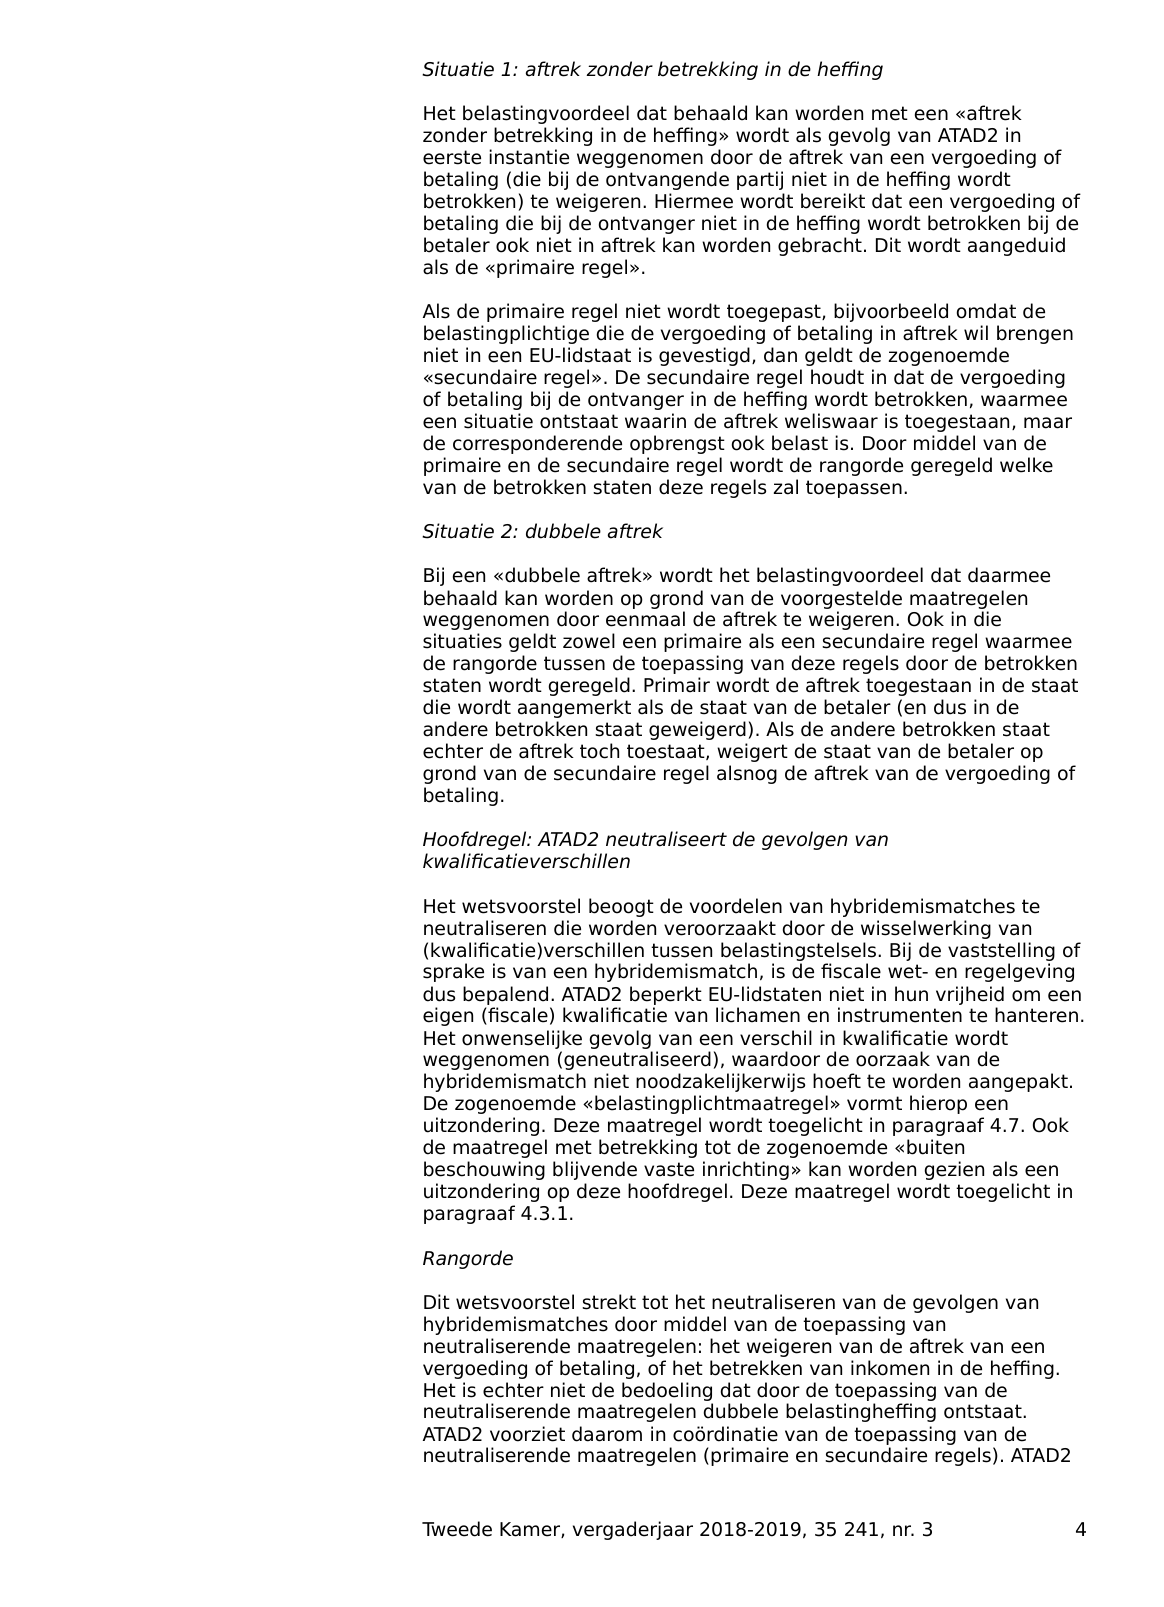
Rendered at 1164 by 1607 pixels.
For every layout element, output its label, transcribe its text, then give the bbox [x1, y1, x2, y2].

subtitle Hoofdregel: ATAD2 neutraliseert de gevolgen van kwalificatieverschillen [422, 829, 1087, 873]
subtitle Situatie 1: aftrek zonder betrekking in de heffing [422, 59, 1087, 81]
text Bij een «dubbele aftrek» wordt het belastingvoordeel dat daarmee behaald kan worden op grond van de voorgestelde maatregelen weggenomen door eenmaal de aftrek te weigeren. Ook in die situaties geldt zowel een primaire als een secundaire regel waarmee de rangorde tussen de toepassing van deze regels door de betrokken staten wordt geregeld. Primair wordt de aftrek toegestaan in de staat die wordt aangemerkt als de staat van de betaler (en dus in de andere betrokken staat geweigerd). Als de andere betrokken staat echter de aftrek toch toestaat, weigert de staat van de betaler op grond van de secundaire regel alsnog de aftrek van de vergoeding of betaling. [422, 565, 1087, 807]
subtitle Rangorde [422, 1247, 1087, 1269]
subtitle Situatie 2: dubbele aftrek [422, 521, 1087, 543]
text Het belastingvoordeel dat behaald kan worden met een «aftrek zonder betrekking in de heffing» wordt als gevolg van ATAD2 in eerste instantie weggenomen door de aftrek van een vergoeding of betaling (die bij de ontvangende partij niet in de heffing wordt betrokken) te weigeren. Hiermee wordt bereikt dat een vergoeding of betaling die bij de ontvanger niet in de heffing wordt betrokken bij de betaler ook niet in aftrek kan worden gebracht. Dit wordt aangeduid als de «primaire regel». [422, 103, 1087, 279]
text Dit wetsvoorstel strekt tot het neutraliseren van de gevolgen van hybridemismatches door middel van de toepassing van neutraliserende maatregelen: het weigeren van de aftrek van een vergoeding of betaling, of het betrekken van inkomen in de heffing. Het is echter niet de bedoeling dat door de toepassing van de neutraliserende maatregelen dubbele belastingheffing ontstaat. ATAD2 voorziet daarom in coördinatie van de toepassing van de neutraliserende maatregelen (primaire en secundaire regels). ATAD2 [422, 1292, 1087, 1467]
text Als de primaire regel niet wordt toegepast, bijvoorbeeld omdat de belastingplichtige die de vergoeding of betaling in aftrek wil brengen niet in een EU-lidstaat is gevestigd, dan geldt de zogenoemde «secundaire regel». De secundaire regel houdt in dat de vergoeding of betaling bij de ontvanger in de heffing wordt betrokken, waarmee een situatie ontstaat waarin de aftrek weliswaar is toegestaan, maar de corresponderende opbrengst ook belast is. Door middel van de primaire en de secundaire regel wordt de rangorde geregeld welke van de betrokken staten deze regels zal toepassen. [422, 301, 1087, 499]
text Het wetsvoorstel beoogt de voordelen van hybridemismatches te neutraliseren die worden veroorzaakt door de wisselwerking van (kwalificatie)verschillen tussen belastingstelsels. Bij de vaststelling of sprake is van een hybridemismatch, is de fiscale wet- en regelgeving dus bepalend. ATAD2 beperkt EU-lidstaten niet in hun vrijheid om een eigen (fiscale) kwalificatie van lichamen en instrumenten te hanteren. Het onwenselijke gevolg van een verschil in kwalificatie wordt weggenomen (geneutraliseerd), waardoor de oorzaak van de hybridemismatch niet noodzakelijkerwijs hoeft te worden aangepakt. De zogenoemde «belastingplichtmaatregel» vormt hierop een uitzondering. Deze maatregel wordt toegelicht in paragraaf 4.7. Ook de maatregel met betrekking tot de zogenoemde «buiten beschouwing blijvende vaste inrichting» kan worden gezien als een uitzondering op deze hoofdregel. Deze maatregel wordt toegelicht in paragraaf 4.3.1. [422, 896, 1087, 1225]
